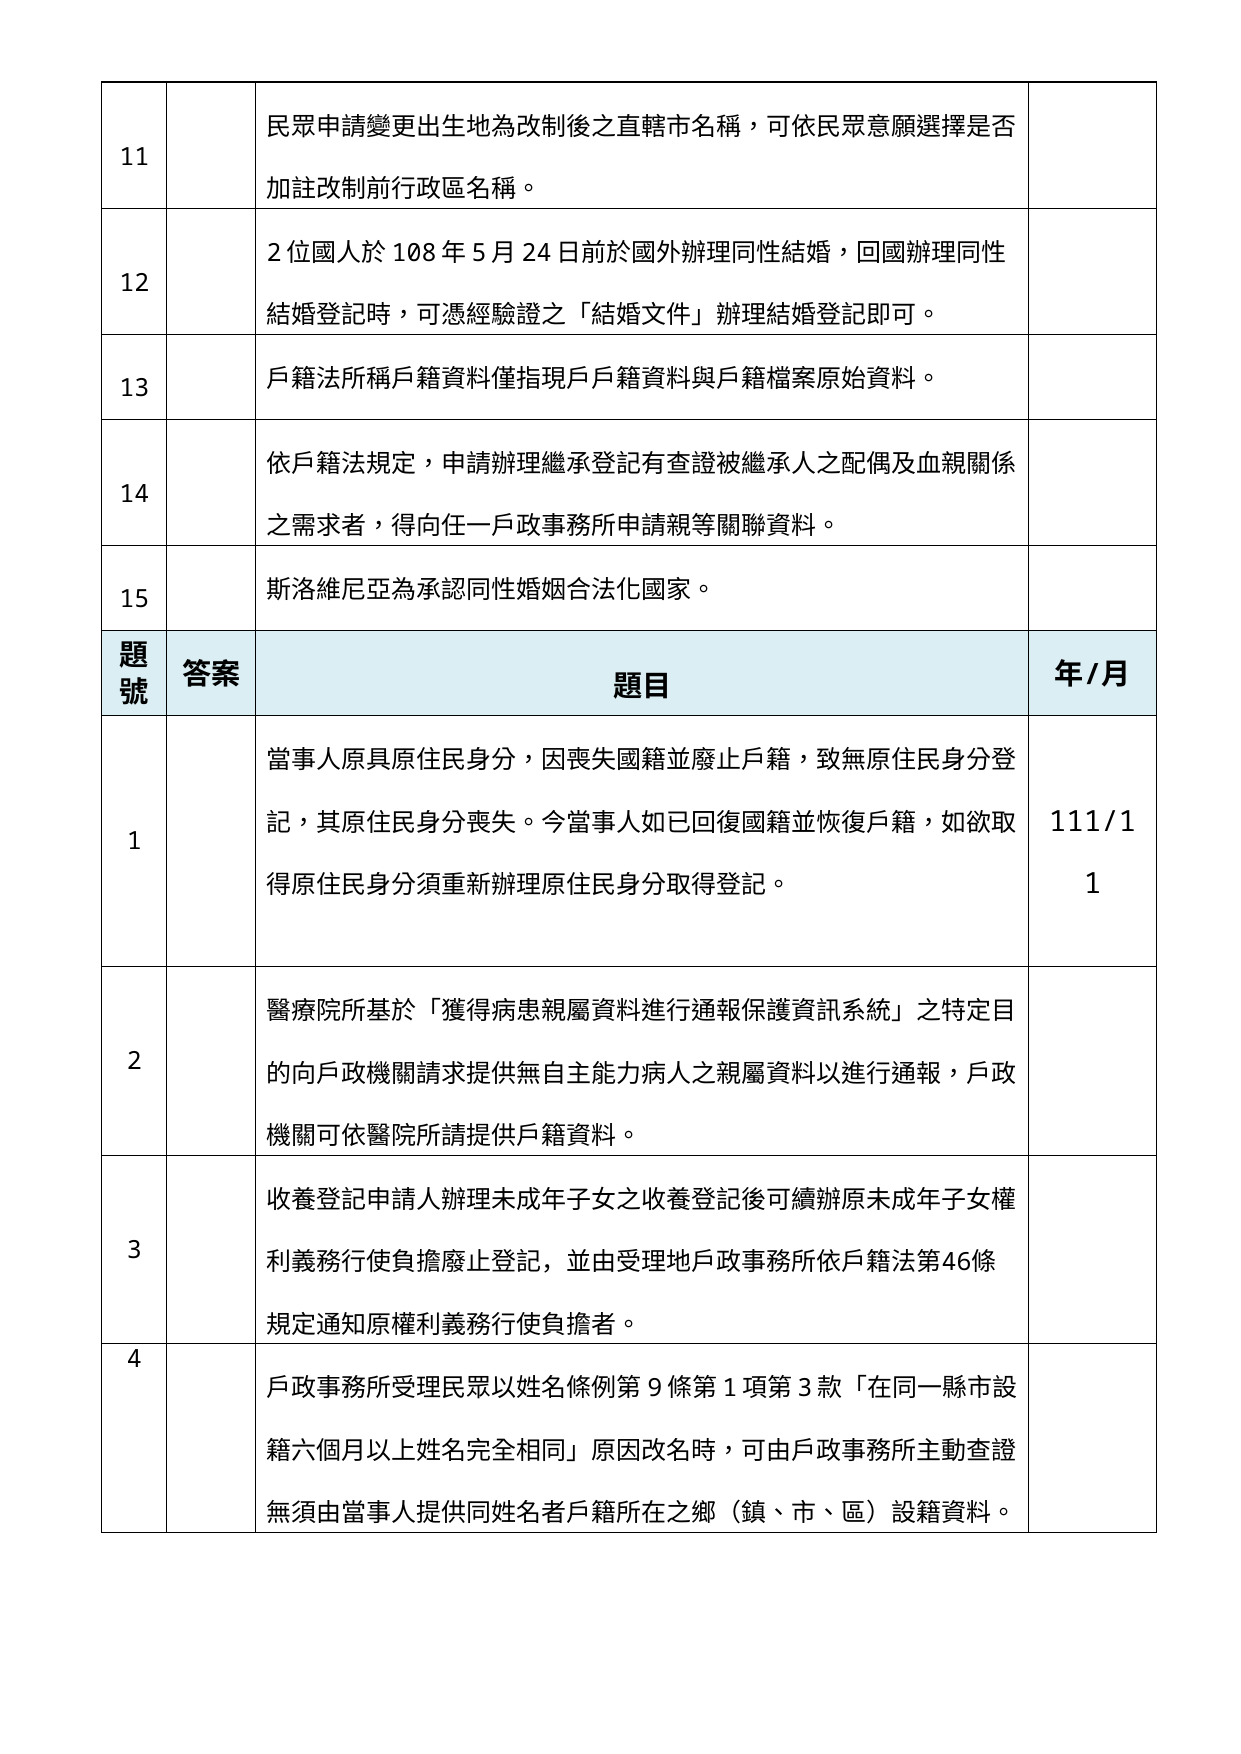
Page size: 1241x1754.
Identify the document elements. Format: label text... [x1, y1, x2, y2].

table_cell 答案 [167, 631, 255, 715]
table_cell [167, 716, 255, 966]
table_cell [1029, 1344, 1156, 1532]
table_cell 民眾申請變更出生地為改制後之直轄市名稱，可依民眾意願選擇是否加註改制前行政區名稱。 [256, 83, 1028, 207]
table_cell 斯洛維尼亞為承認同性婚姻合法化國家。 [256, 546, 1028, 630]
table_cell [167, 967, 255, 1154]
table_cell 11 [102, 83, 166, 207]
table_cell [1029, 335, 1156, 419]
table_cell [167, 335, 255, 419]
table_cell [167, 209, 255, 333]
table_cell 收養登記申請人辦理未成年子女之收養登記後可續辦原未成年子女權利義務行使負擔廢止登記，並由受理地戶政事務所依戶籍法第46條規定通知原權利義務行使負擔者。 [256, 1156, 1028, 1343]
table_cell 12 [102, 209, 166, 333]
table_cell 1 [102, 716, 166, 966]
table_cell 戶政事務所受理民眾以姓名條例第9條第1項第3款「在同一縣市設 籍六個月以上姓名完全相同」原因改名時，可由戶政事務所主動查證無須由當事人提供同姓名者戶籍所在之鄉（鎮、市、區）設籍資料。 [256, 1344, 1028, 1532]
table_cell [1029, 83, 1156, 207]
table_cell 14 [102, 420, 166, 545]
table_cell 3 [102, 1156, 166, 1343]
table_cell [1029, 1156, 1156, 1343]
table_cell [1029, 420, 1156, 545]
table_cell 15 [102, 546, 166, 630]
table_cell 題目 [256, 631, 1028, 715]
table_cell 題號 [102, 631, 166, 715]
table_cell 依戶籍法規定，申請辦理繼承登記有查證被繼承人之配偶及血親關係之需求者，得向任一戶政事務所申請親等關聯資料。 [256, 420, 1028, 545]
table_cell 13 [102, 335, 166, 419]
table_cell [1029, 546, 1156, 630]
table_cell [167, 546, 255, 630]
table_cell [167, 1344, 255, 1532]
table_cell [167, 83, 255, 207]
table_cell 111/11 [1029, 716, 1156, 966]
table_cell 2 [102, 967, 166, 1154]
table_cell 2位國人於108年5月24日前於國外辦理同性結婚，回國辦理同性結婚登記時，可憑經驗證之「結婚文件」辦理結婚登記即可。 [256, 209, 1028, 333]
table_cell 4 [102, 1344, 166, 1532]
table_cell [1029, 209, 1156, 333]
table_cell 當事人原具原住民身分，因喪失國籍並廢止戶籍，致無原住民身分登記，其原住民身分喪失。今當事人如已回復國籍並恢復戶籍，如欲取得原住民身分須重新辦理原住民身分取得登記。 [256, 716, 1028, 966]
table_cell [167, 420, 255, 545]
table_cell [1029, 967, 1156, 1154]
table_cell [167, 1156, 255, 1343]
table_cell 醫療院所基於「獲得病患親屬資料進行通報保護資訊系統」之特定目的向戶政機關請求提供無自主能力病人之親屬資料以進行通報，戶政機關可依醫院所請提供戶籍資料。 [256, 967, 1028, 1154]
table_cell 年/月 [1029, 631, 1156, 715]
table_cell 戶籍法所稱戶籍資料僅指現戶戶籍資料與戶籍檔案原始資料。 [256, 335, 1028, 419]
